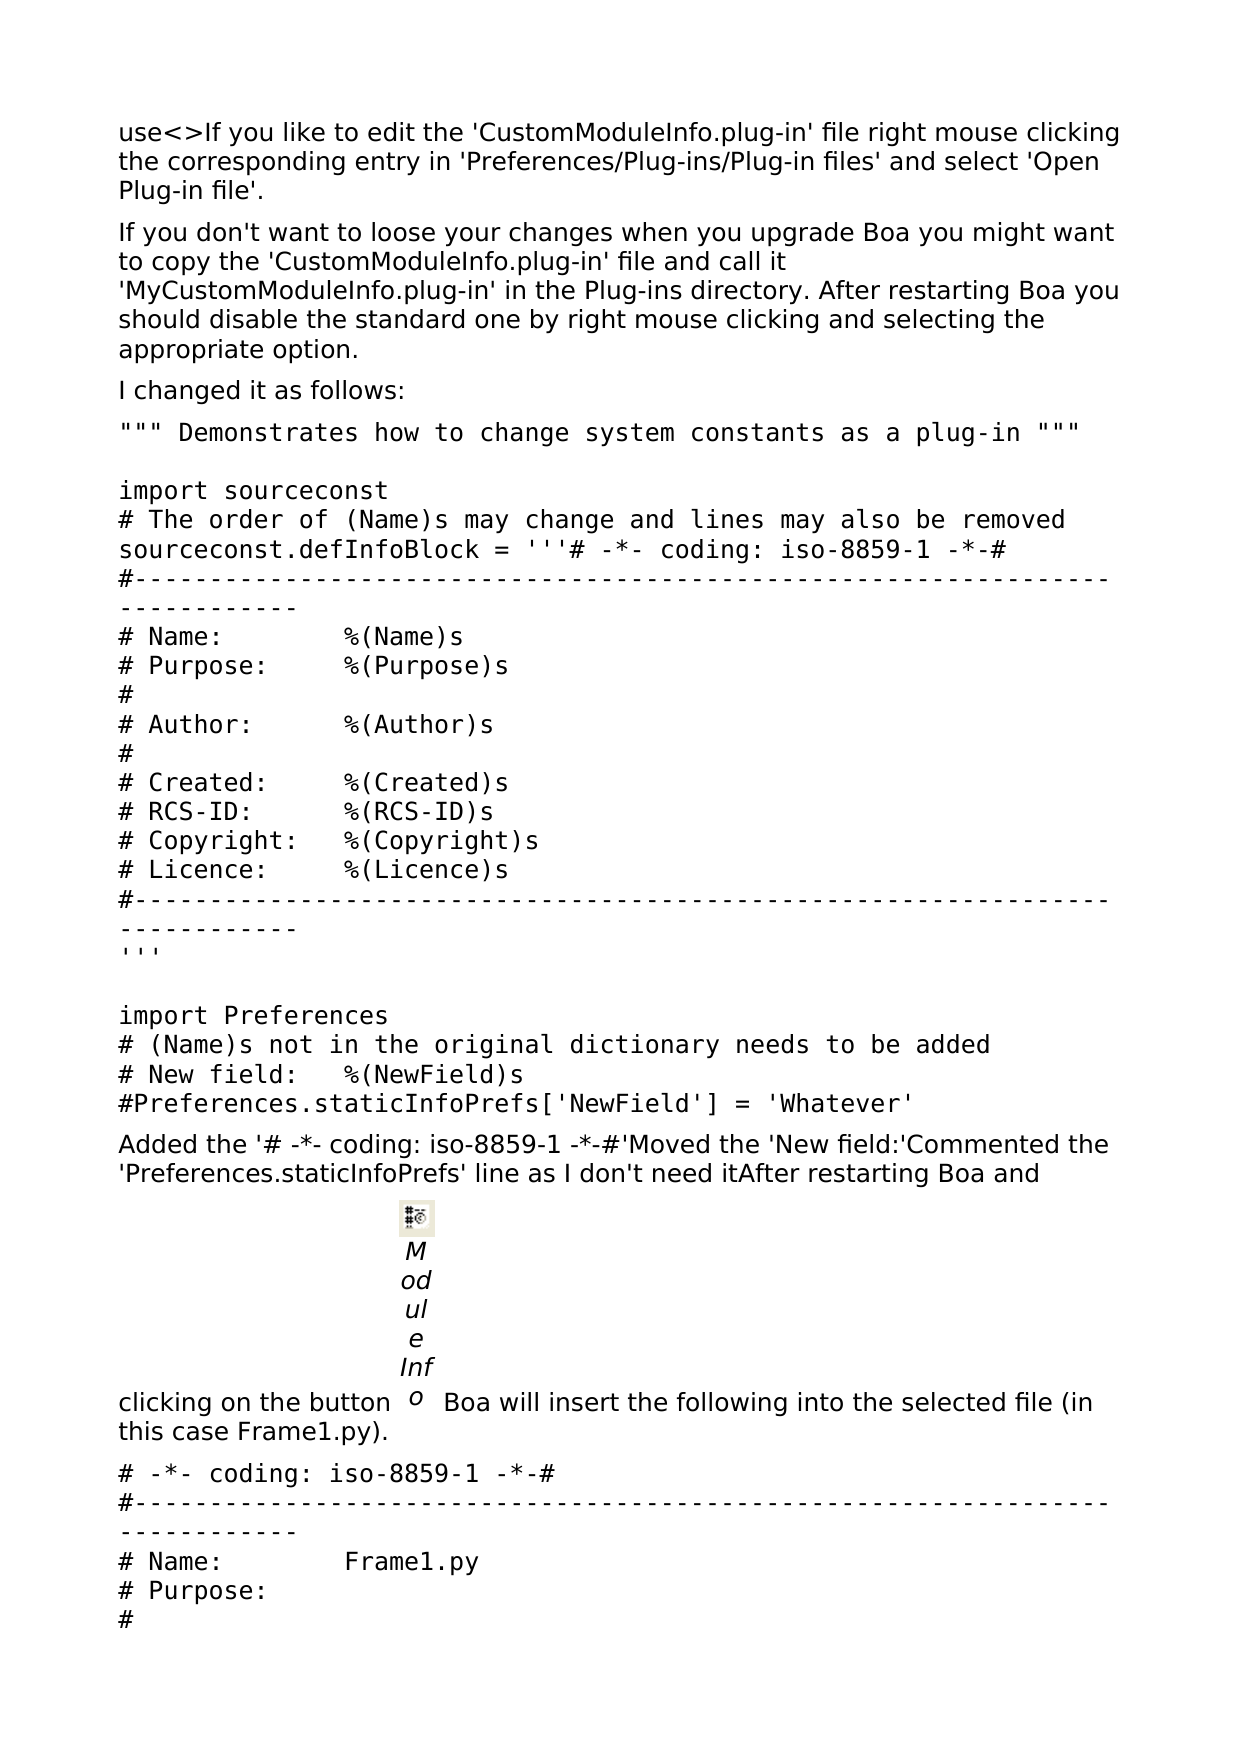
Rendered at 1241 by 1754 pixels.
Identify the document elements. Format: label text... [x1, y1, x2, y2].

text # -*- coding: iso-8859-1 -*-# #----------------------------------------------------------------------------- # Name: Frame1.py # Purpose: # [118, 1459, 1122, 1634]
text Module Info [399, 1237, 435, 1412]
text use<>If you like to edit the 'CustomModuleInfo.plug-in' file right mouse clicking the corresponding entry in 'Preferences/Plug-ins/Plug-in files' and select 'Open Plug-in file'. [118, 118, 1122, 206]
text Added the '# -*- coding: iso-8859-1 -*-#'Moved the 'New field:'Commented the 'Preferences.staticInfoPrefs' line as I don't need itAfter restarting Boa and clicking on the button Boa will insert the following into the selected file (in this case Frame1.py). [118, 1130, 1122, 1447]
text I changed it as follows: [118, 376, 1122, 406]
text If you don't want to loose your changes when you upgrade Boa you might want to copy the 'CustomModuleInfo.plug-in' file and call it 'MyCustomModuleInfo.plug-in' in the Plug-ins directory. After restarting Boa you should disable the standard one by right mouse clicking and selecting the appropriate option. [118, 218, 1122, 364]
text """ Demonstrates how to change system constants as a plug-in """ import sourceconst # The order of (Name)s may change and lines may also be removed sourceconst.defInfoBlock = '''# -*- coding: iso-8859-1 -*-# #----------------------------------------------------------------------------- # Name: %(Name)s # Purpose: %(Purpose)s # # Author: %(Author)s # # Created: %(Created)s # RCS-ID: %(RCS-ID)s # Copyright: %(Copyright)s # Licence: %(Licence)s #----------------------------------------------------------------------------- ''' import Preferences # (Name)s not in the original dictionary needs to be added # New field: %(NewField)s #Preferences.staticInfoPrefs['NewField'] = 'Whatever' [118, 418, 1122, 1118]
picture [399, 1200, 435, 1237]
